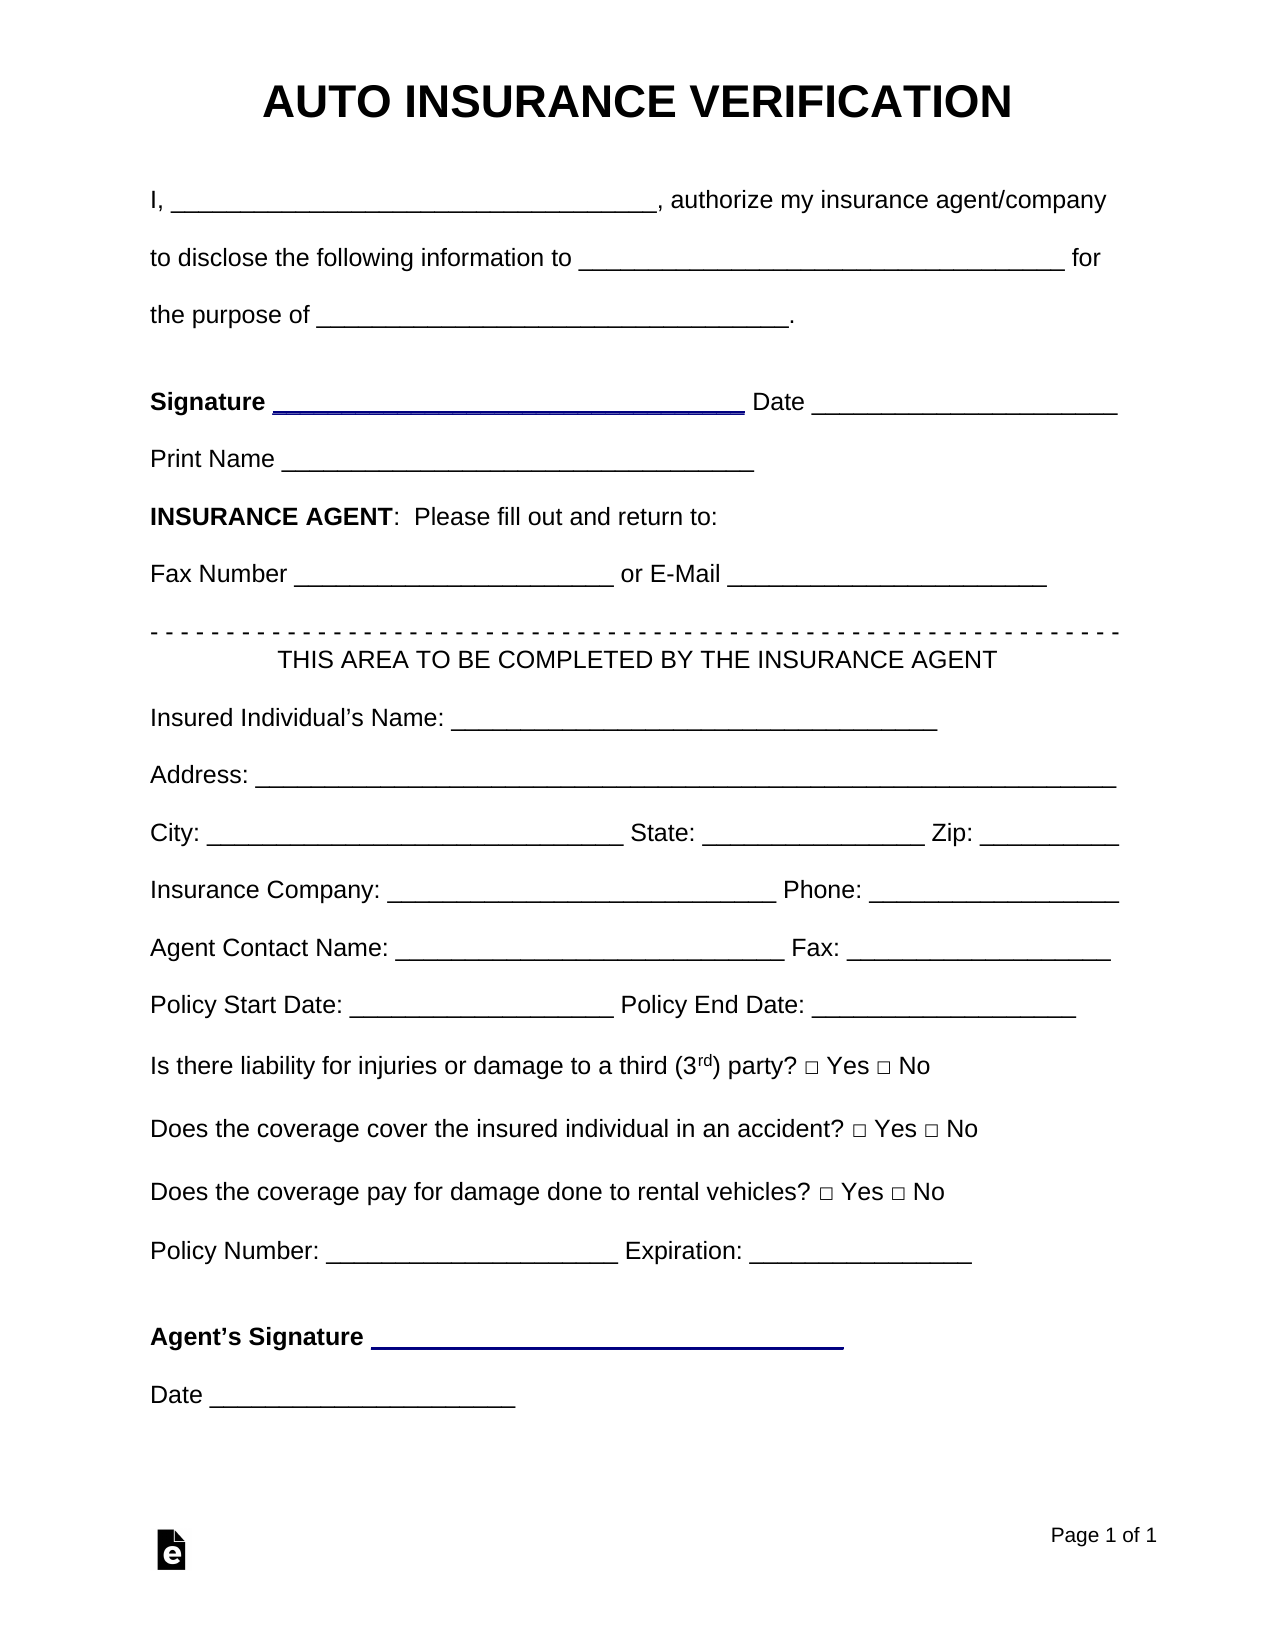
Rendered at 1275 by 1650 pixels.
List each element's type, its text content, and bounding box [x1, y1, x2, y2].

subtitle Is there liability for injuries or damage to a third (3rd) party? ☐ Yes ☐ No [150, 1048, 1125, 1082]
subtitle Insurance Company: ____________________________ Phone: __________________ [150, 875, 1125, 904]
subtitle Policy Number: _____________________ Expiration: ________________ [150, 1236, 1125, 1265]
subtitle City: ______________________________ State: ________________ Zip: __________ [150, 818, 1125, 846]
subtitle Date ______________________ [150, 1380, 1125, 1409]
subtitle Fax Number _______________________ or E-Mail _______________________ [150, 559, 1125, 588]
subtitle Signature __________________________________ Date ______________________ [150, 386, 1125, 415]
subtitle Agent Contact Name: ____________________________ Fax: ___________________ [150, 933, 1125, 961]
text - - - - - - - - - - - - - - - - - - - - - - - - - - - - - - - - - - - - - - - - - - - - - - - - - - - - - - - - - - - - - - - - [150, 616, 1125, 645]
text THIS AREA TO BE COMPLETED BY THE INSURANCE AGENT [150, 645, 1125, 674]
subtitle Print Name __________________________________ [150, 444, 1125, 473]
subtitle Does the coverage pay for damage done to rental vehicles? ☐ Yes ☐ No [150, 1173, 1125, 1207]
text to disclose the following information to ___________________________________ for [150, 243, 1125, 271]
subtitle I, ___________________________________, authorize my insurance agent/company [150, 185, 1125, 214]
subtitle Does the coverage cover the insured individual in an accident? ☐ Yes ☐ No [150, 1111, 1125, 1144]
text the purpose of __________________________________. [150, 300, 1125, 329]
subtitle Address: ______________________________________________________________ [150, 760, 1125, 789]
subtitle Insured Individual’s Name: ___________________________________ [150, 703, 1125, 731]
subtitle INSURANCE AGENT: Please fill out and return to: [150, 501, 1125, 530]
subtitle AUTO INSURANCE VERIFICATION [150, 75, 1125, 128]
subtitle Policy Start Date: ___________________ Policy End Date: ___________________ [150, 990, 1125, 1019]
subtitle Agent’s Signature __________________________________ [150, 1322, 1125, 1351]
